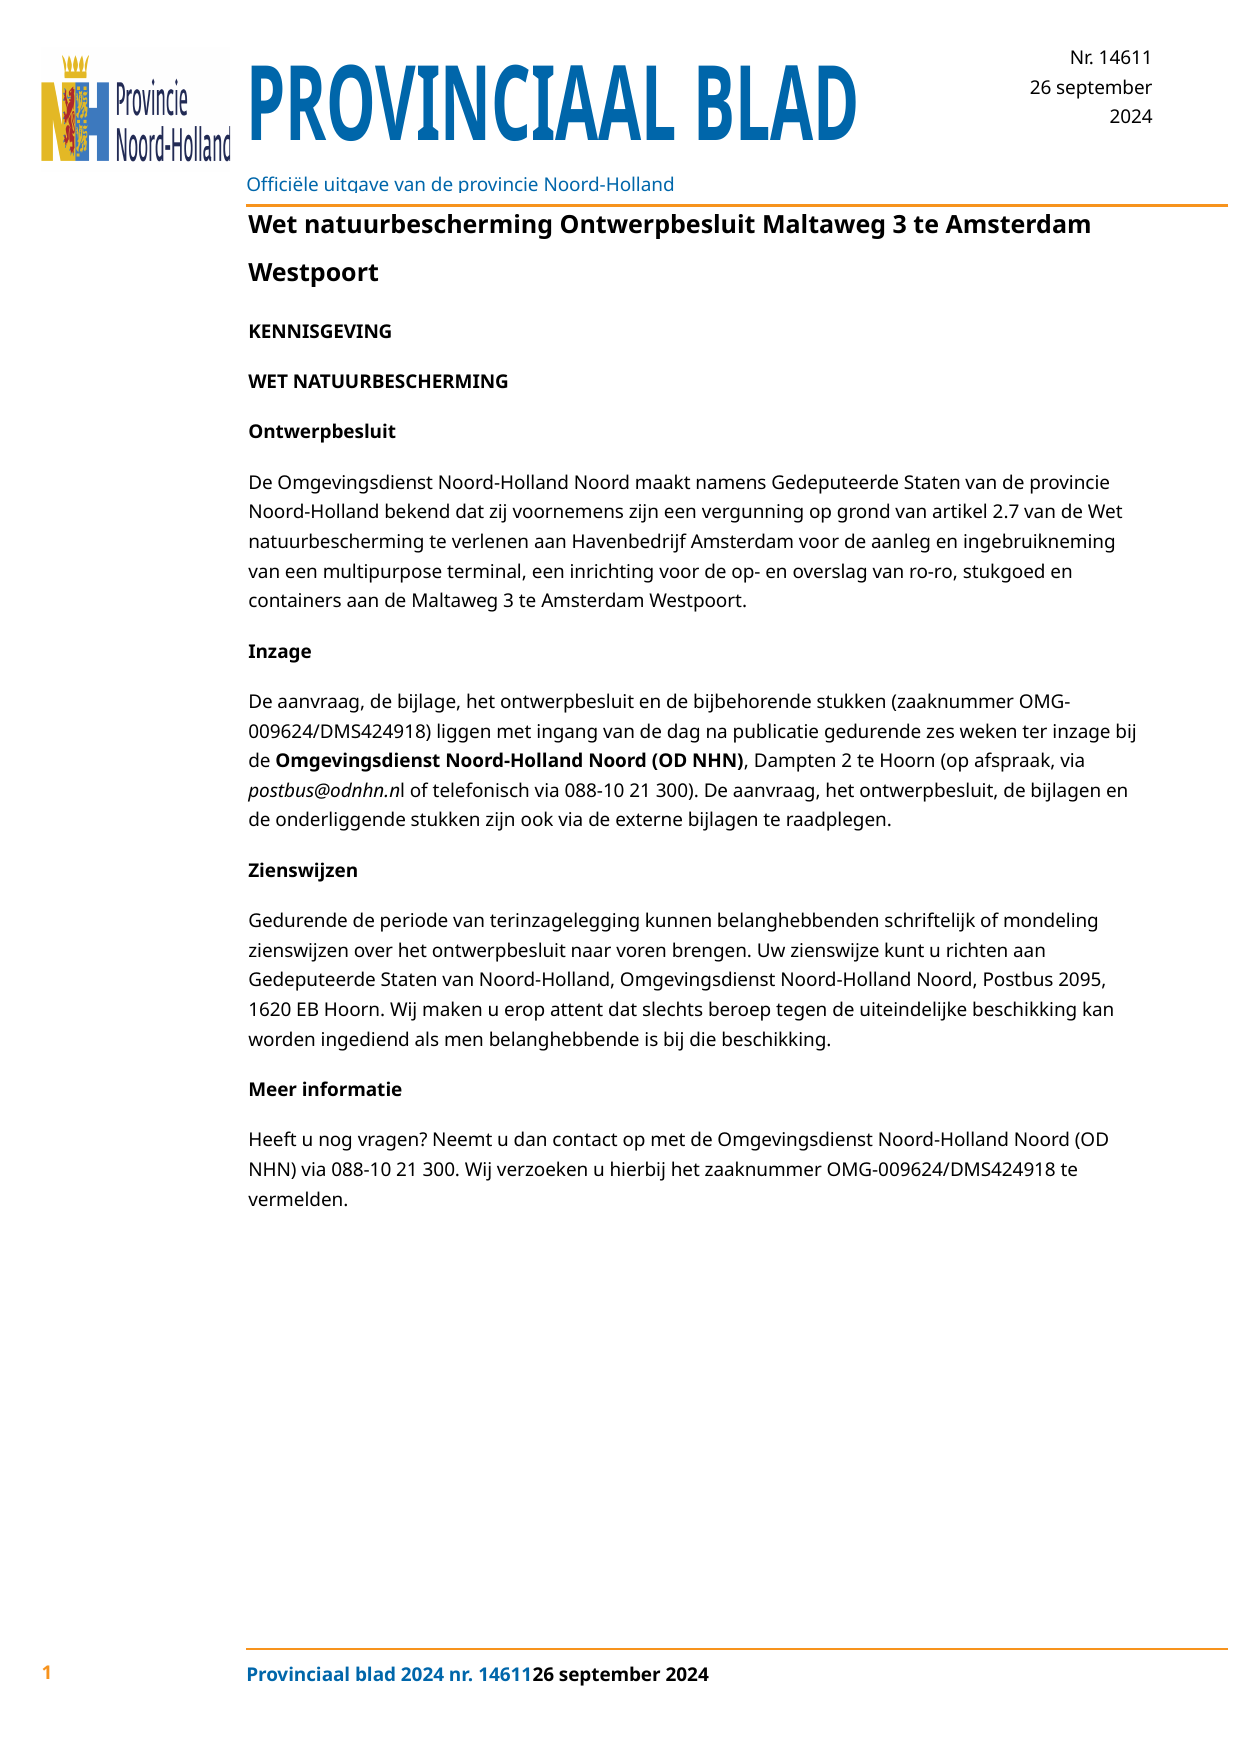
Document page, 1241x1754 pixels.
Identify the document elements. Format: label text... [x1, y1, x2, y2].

text Wet natuurbescherming Ontwerpbesluit Maltaweg 3 te Amsterdam Westpoort [248, 207, 1152, 288]
text WET NATUURBESCHERMING [248, 368, 1152, 394]
text KENNISGEVING [248, 318, 1152, 344]
text De aanvraag, de bijlage, het ontwerpbesluit en de bijbehorende stukken (zaaknummer OMG-009624/DMS424918) liggen met ingang van de dag na publicatie gedurende zes weken ter inzage bij de Omgevingsdienst Noord-Holland Noord (OD NHN), Dampten 2 te Hoorn (op afspraak, via postbus@odnhn.nl of telefonisch via 088-10 21 300). De aanvraag, het ontwerpbesluit, de bijlagen en de onderliggende stukken zijn ook via de externe bijlagen te raadplegen. [248, 688, 1152, 832]
text Inzage [248, 638, 1152, 664]
text De Omgevingsdienst Noord-Holland Noord maakt namens Gedeputeerde Staten van de provincie Noord-Holland bekend dat zij voornemens zijn een vergunning op grond van artikel 2.7 van de Wet natuurbescherming te verlenen aan Havenbedrijf Amsterdam voor de aanleg en ingebruikneming van een multipurpose terminal, een inrichting voor de op- en overslag van ro-ro, stukgoed en containers aan de Maltaweg 3 te Amsterdam Westpoort. [248, 469, 1152, 613]
picture [41, 47, 231, 172]
text Zienswijzen [248, 857, 1152, 883]
text Gedurende de periode van terinzagelegging kunnen belanghebbenden schriftelijk of mondeling zienswijzen over het ontwerpbesluit naar voren brengen. Uw zienswijze kunt u richten aan Gedeputeerde Staten van Noord-Holland, Omgevingsdienst Noord-Holland Noord, Postbus 2095, 1620 EB Hoorn. Wij maken u erop attent dat slechts beroep tegen de uiteindelijke beschikking kan worden ingediend als men belanghebbende is bij die beschikking. [248, 907, 1152, 1052]
text Ontwerpbesluit [248, 419, 1152, 444]
text Heeft u nog vragen? Neemt u dan contact op met de Omgevingsdienst Noord-Holland Noord (OD NHN) via 088-10 21 300. Wij verzoeken u hierbij het zaaknummer OMG-009624/DMS424918 te vermelden. [248, 1127, 1152, 1212]
text Meer informatie [248, 1076, 1152, 1102]
